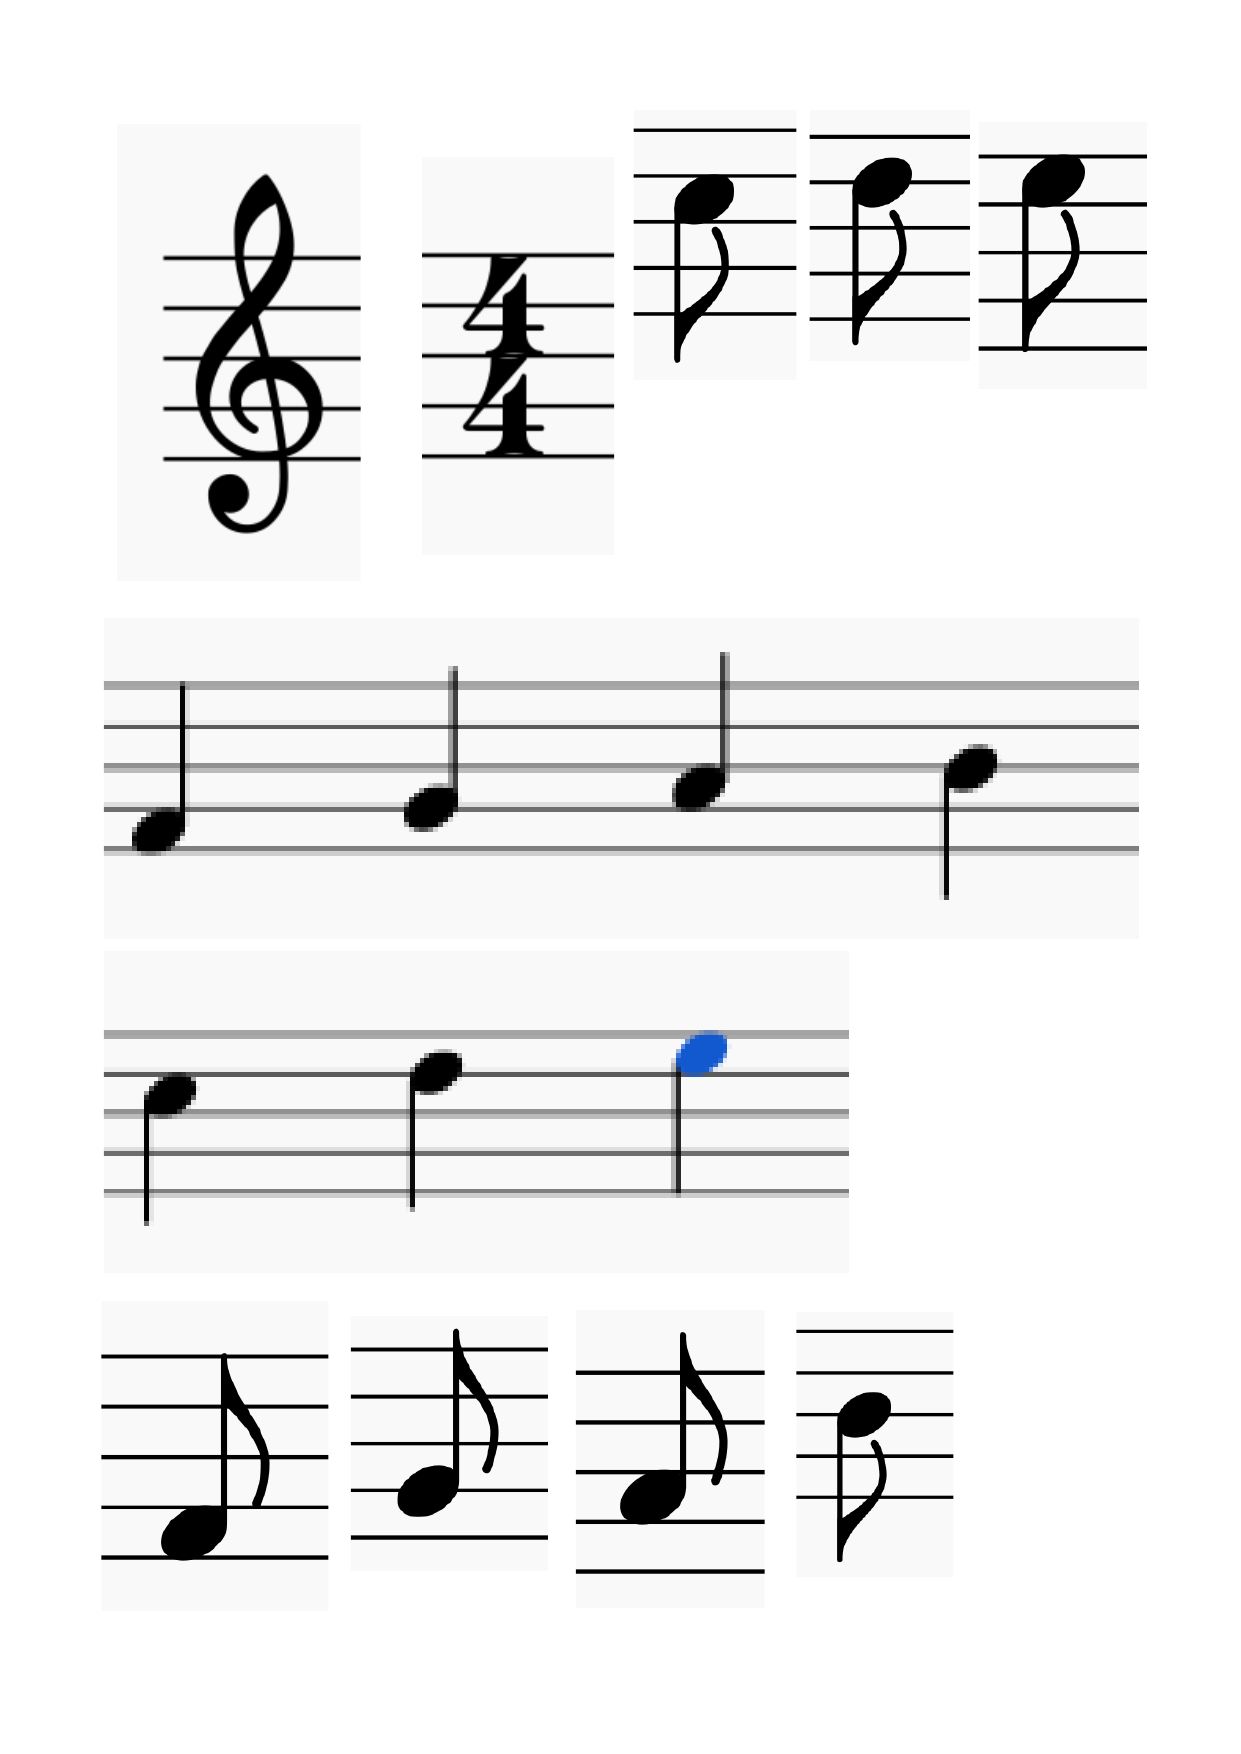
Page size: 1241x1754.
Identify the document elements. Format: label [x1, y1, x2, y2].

picture [101, 1301, 329, 1611]
picture [796, 1312, 954, 1577]
picture [633, 110, 797, 380]
picture [103, 618, 1139, 939]
picture [103, 951, 849, 1273]
picture [350, 1316, 548, 1571]
picture [575, 1310, 765, 1608]
picture [978, 122, 1147, 389]
picture [117, 124, 361, 581]
picture [422, 157, 615, 555]
picture [809, 110, 970, 361]
